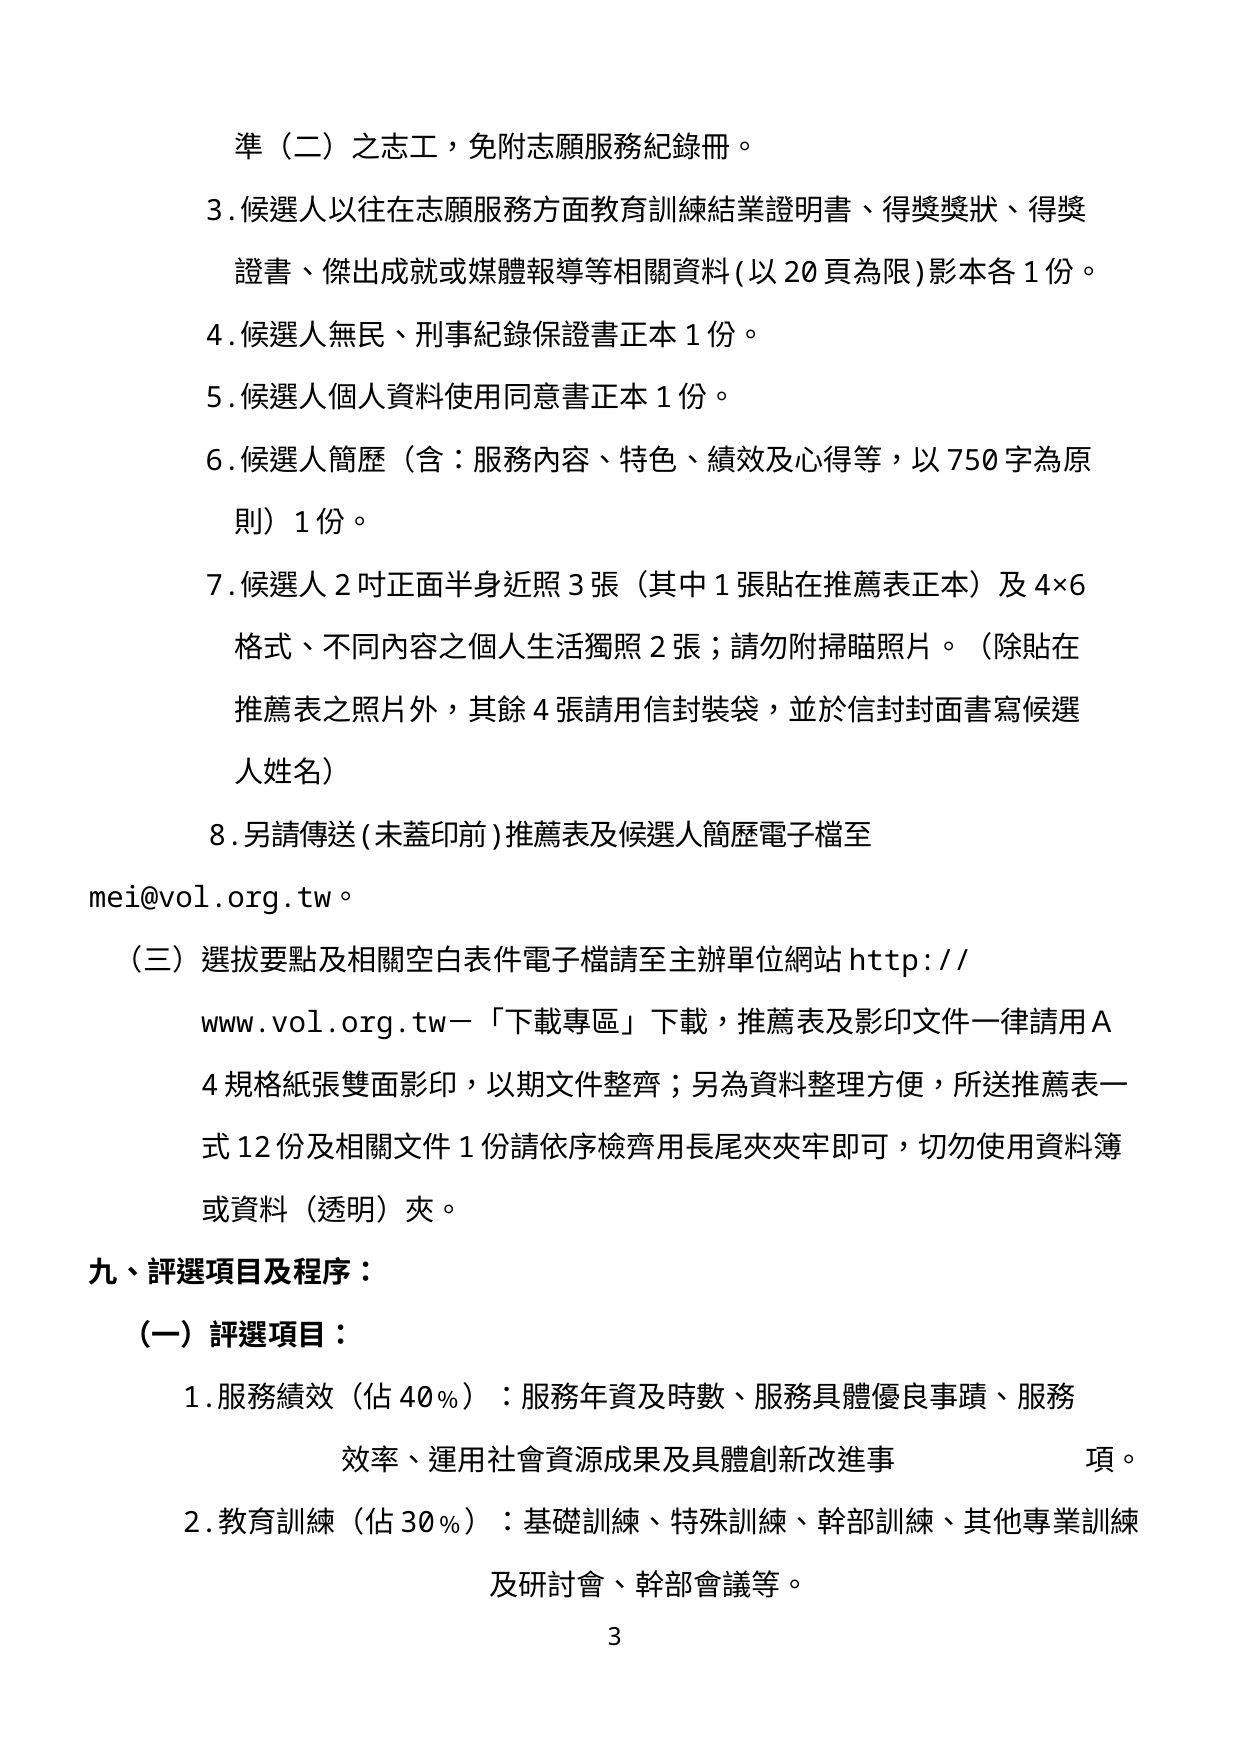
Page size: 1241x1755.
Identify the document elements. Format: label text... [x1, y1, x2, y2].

text 推薦表之照片外，其餘4張請用信封裝袋，並於信封封面書寫候選 [89, 666, 1140, 728]
text 人姓名） [89, 728, 1140, 791]
text 7.候選人2吋正面半身近照3張（其中1張貼在推薦表正本）及4×6 [89, 541, 1140, 603]
text （三）選拔要點及相關空白表件電子檔請至主辦單位網站http://www.vol.org.tw－「下載專區」下載，推薦表及影印文件一律請用Ａ4規格紙張雙面影印，以期文件整齊；另為資料整理方便，所送推薦表一式12份及相關文件1份請依序檢齊用長尾夾夾牢即可，切勿使用資料簿或資料（透明）夾。 [114, 916, 1140, 1228]
text 5.候選人個人資料使用同意書正本1份。 [89, 353, 1140, 416]
text 1.服務績效（佔40﹪）：服務年資及時數、服務具體優良事蹟、服務 [183, 1353, 1140, 1416]
text 準（二）之志工，免附志願服務紀錄冊。 [89, 103, 1140, 166]
text 8.另請傳送(未蓋印前)推薦表及候選人簡歷電子檔至mei@vol.org.tw。 [89, 791, 1140, 916]
text 則）1份。 [89, 478, 1140, 541]
text 效率、運用社會資源成果及具體創新改進事 項。 [195, 1416, 1140, 1478]
text 4.候選人無民、刑事紀錄保證書正本1份。 [89, 291, 1140, 353]
text 6.候選人簡歷（含：服務內容、特色、績效及心得等，以750字為原 [89, 416, 1140, 478]
text 3.候選人以往在志願服務方面教育訓練結業證明書、得獎獎狀、得獎 [89, 166, 1140, 228]
text （一）評選項目： [122, 1291, 1140, 1353]
text 格式、不同內容之個人生活獨照2張；請勿附掃瞄照片。（除貼在 [89, 603, 1140, 666]
text 證書、傑出成就或媒體報導等相關資料(以20頁為限)影本各1份。 [89, 228, 1140, 291]
text 九、評選項目及程序： [89, 1228, 1140, 1291]
text 2.教育訓練（佔30﹪）：基礎訓練、特殊訓練、幹部訓練、其他專業訓練及研討會、幹部會議等。 [183, 1478, 1140, 1603]
